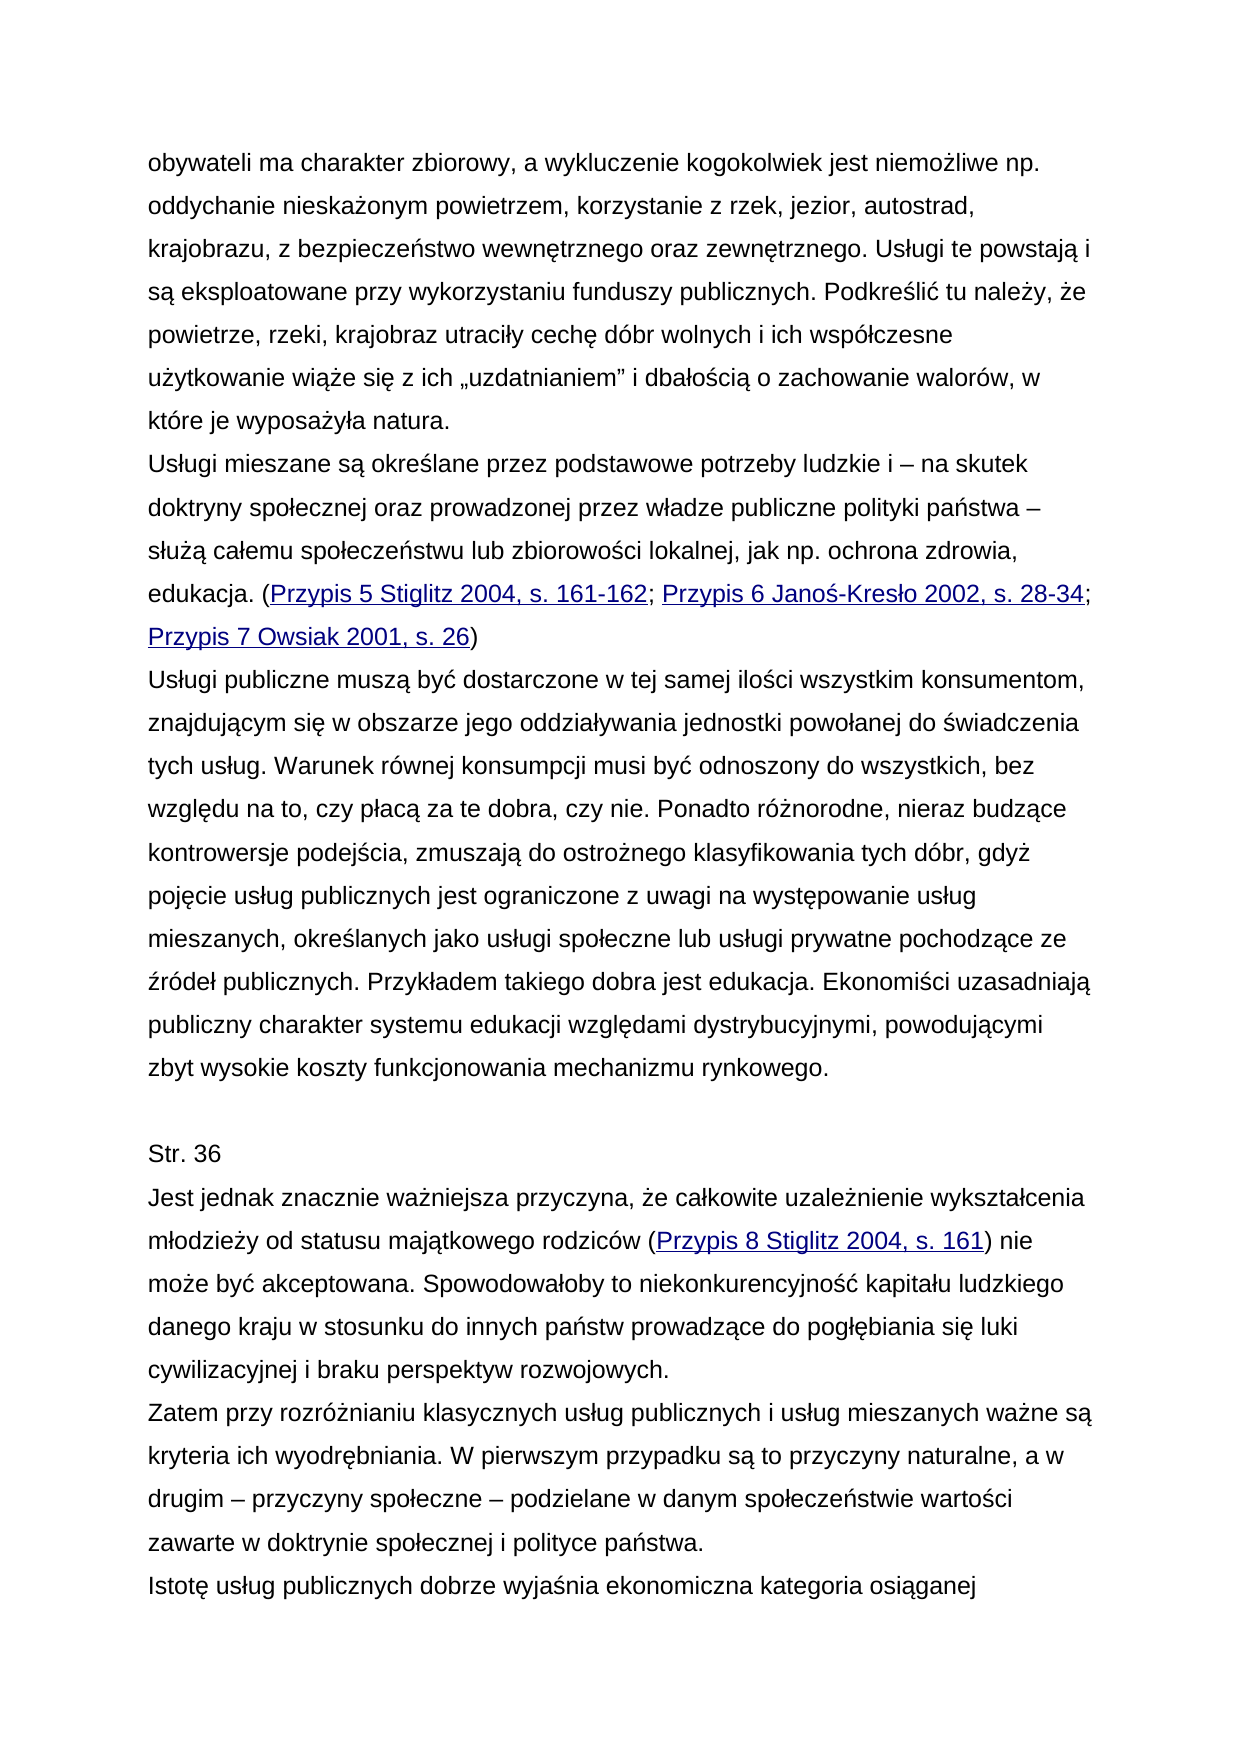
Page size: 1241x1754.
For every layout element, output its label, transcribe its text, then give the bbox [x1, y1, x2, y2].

text obywateli ma charakter zbiorowy, a wykluczenie kogokolwiek jest niemożliwe np. oddychanie nieskażonym powietrzem, korzystanie z rzek, jezior, autostrad, krajobrazu, z bezpieczeństwo wewnętrznego oraz zewnętrznego. Usługi te powstają i są eksploatowane przy wykorzystaniu funduszy publicznych. Podkreślić tu należy, że powietrze, rzeki, krajobraz utraciły cechę dóbr wolnych i ich współczesne użytkowanie wiąże się z ich „uzdatnianiem” i dbałością o zachowanie walorów, w które je wyposażyła natura. [148, 148, 1093, 435]
text Istotę usług publicznych dobrze wyjaśnia ekonomiczna kategoria osiąganej [148, 1571, 1093, 1599]
text Usługi mieszane są określane przez podstawowe potrzeby ludzkie i – na skutek doktryny społecznej oraz prowadzonej przez władze publiczne polityki państwa – służą całemu społeczeństwu lub zbiorowości lokalnej, jak np. ochrona zdrowia, edukacja. (Przypis 5 Stiglitz 2004, s. 161-162; Przypis 6 Janoś-Kresło 2002, s. 28-34; Przypis 7 Owsiak 2001, s. 26) [148, 449, 1093, 651]
text Jest jednak znacznie ważniejsza przyczyna, że całkowite uzależnienie wykształcenia młodzieży od statusu majątkowego rodziców (Przypis 8 Stiglitz 2004, s. 161) nie może być akceptowana. Spowodowałoby to niekonkurencyjność kapitału ludzkiego danego kraju w stosunku do innych państw prowadzące do pogłębiania się luki cywilizacyjnej i braku perspektyw rozwojowych. [148, 1183, 1093, 1384]
text Str. 36 [148, 1139, 1093, 1168]
text Zatem przy rozróżnianiu klasycznych usług publicznych i usług mieszanych ważne są kryteria ich wyodrębniania. W pierwszym przypadku są to przyczyny naturalne, a w drugim – przyczyny społeczne – podzielane w danym społeczeństwie wartości zawarte w doktrynie społecznej i polityce państwa. [148, 1398, 1093, 1556]
text Usługi publiczne muszą być dostarczone w tej samej ilości wszystkim konsumentom, znajdującym się w obszarze jego oddziaływania jednostki powołanej do świadczenia tych usług. Warunek równej konsumpcji musi być odnoszony do wszystkich, bez względu na to, czy płacą za te dobra, czy nie. Ponadto różnorodne, nieraz budzące kontrowersje podejścia, zmuszają do ostrożnego klasyfikowania tych dóbr, gdyż pojęcie usług publicznych jest ograniczone z uwagi na występowanie usług mieszanych, określanych jako usługi społeczne lub usługi prywatne pochodzące ze źródeł publicznych. Przykładem takiego dobra jest edukacja. Ekonomiści uzasadniają publiczny charakter systemu edukacji względami dystrybucyjnymi, powodującymi zbyt wysokie koszty funkcjonowania mechanizmu rynkowego. [148, 665, 1093, 1082]
